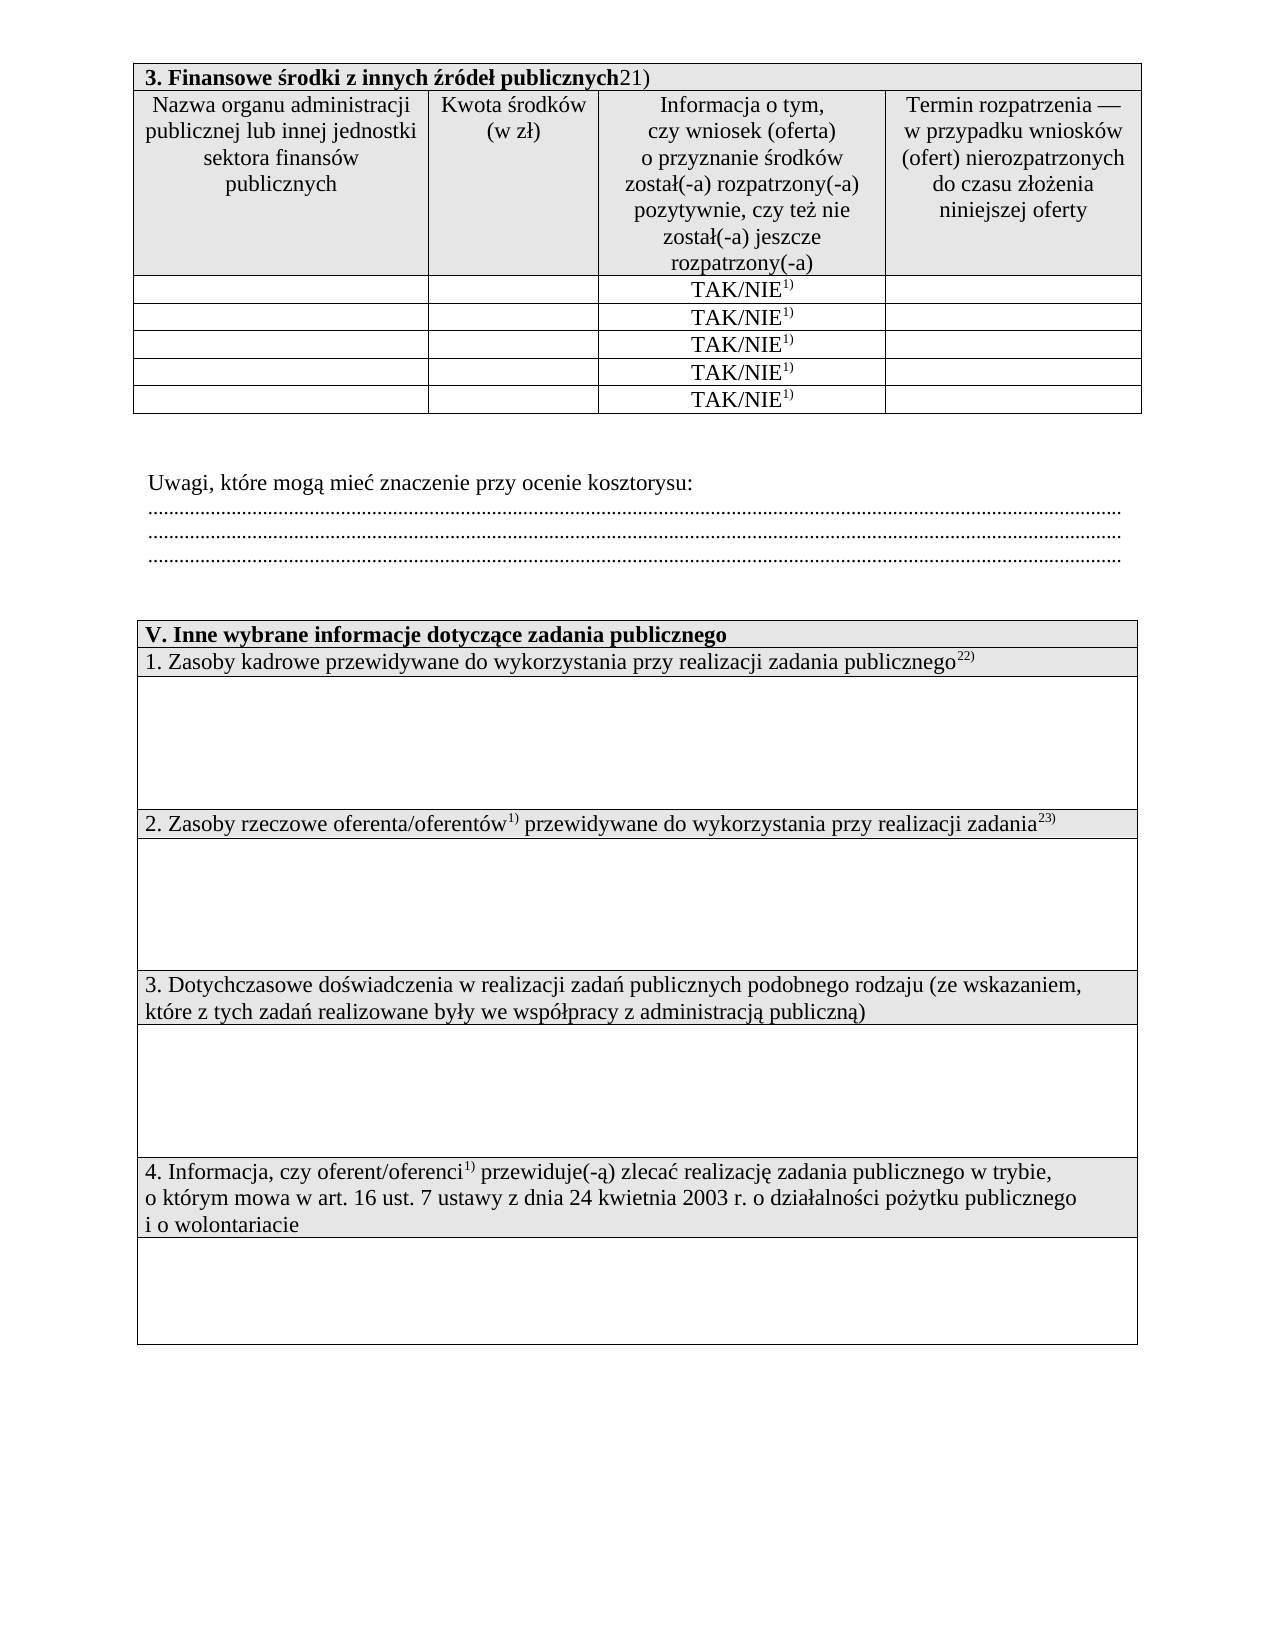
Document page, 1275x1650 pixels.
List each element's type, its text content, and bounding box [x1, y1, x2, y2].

table_cell [429, 276, 598, 303]
table_cell [134, 386, 428, 412]
table_cell 3. Dotychczasowe doświadczenia w realizacji zadań publicznych podobnego rodzaju (ze wskazaniem, które z tych zadań realizowane były we współpracy z administracją publiczną) [138, 971, 1137, 1024]
table_cell TAK/NIE1) [599, 359, 885, 385]
table_cell [886, 359, 1141, 385]
text ........................................................................................................................................................................................... [148, 495, 1127, 519]
table_cell TAK/NIE1) [599, 304, 885, 330]
table_cell [134, 359, 428, 385]
text Uwagi, które mogą mieć znaczenie przy ocenie kosztorysu: [148, 468, 1127, 495]
table_cell 4. Informacja, czy oferent/oferenci1) przewiduje(-ą) zlecać realizację zadania publicznego w trybie, o którym mowa w art. 16 ust. 7 ustawy z dnia 24 kwietnia 2003 r. o działalności pożytku publicznego i o wolontariacie [138, 1158, 1137, 1237]
table_cell Kwota środków (w zł) [429, 91, 598, 275]
table_cell [429, 304, 598, 330]
table_cell 1. Zasoby kadrowe przewidywane do wykorzystania przy realizacji zadania publicznego22) [138, 648, 1137, 676]
table_cell [886, 386, 1141, 412]
table_cell [886, 331, 1141, 358]
table_cell [134, 276, 428, 303]
table_cell Informacja o tym, czy wniosek (oferta) o przyznanie środków został(-a) rozpatrzony(-a) pozytywnie, czy też nie został(-a) jeszcze rozpatrzony(-a) [599, 91, 885, 275]
table_cell [886, 276, 1141, 303]
table_cell 2. Zasoby rzeczowe oferenta/oferentów1) przewidywane do wykorzystania przy realizacji zadania23) [138, 810, 1137, 837]
table_header 3. Finansowe środki z innych źródeł publicznych21) [134, 64, 1141, 90]
table_cell [886, 304, 1141, 330]
table_cell [429, 386, 598, 412]
table_cell [429, 359, 598, 385]
table_header V. Inne wybrane informacje dotyczące zadania publicznego [138, 621, 1137, 647]
table_cell [138, 1025, 1137, 1157]
table_cell Termin rozpatrzenia — w przypadku wniosków (ofert) nierozpatrzonych do czasu złożenia niniejszej oferty [886, 91, 1141, 275]
table_cell TAK/NIE1) [599, 331, 885, 358]
table_cell TAK/NIE1) [599, 386, 885, 412]
table_cell [134, 304, 428, 330]
table_cell [134, 331, 428, 358]
table_cell TAK/NIE1) [599, 276, 885, 303]
table_cell Nazwa organu administracji publicznej lub innej jednostki sektora finansów publicznych [134, 91, 428, 275]
text ........................................................................................................................................................................................... [148, 519, 1127, 543]
table_cell [138, 677, 1137, 809]
table_cell [429, 331, 598, 358]
text ........................................................................................................................................................................................... [148, 543, 1127, 567]
table_cell [138, 1238, 1137, 1343]
table_cell [138, 839, 1137, 970]
